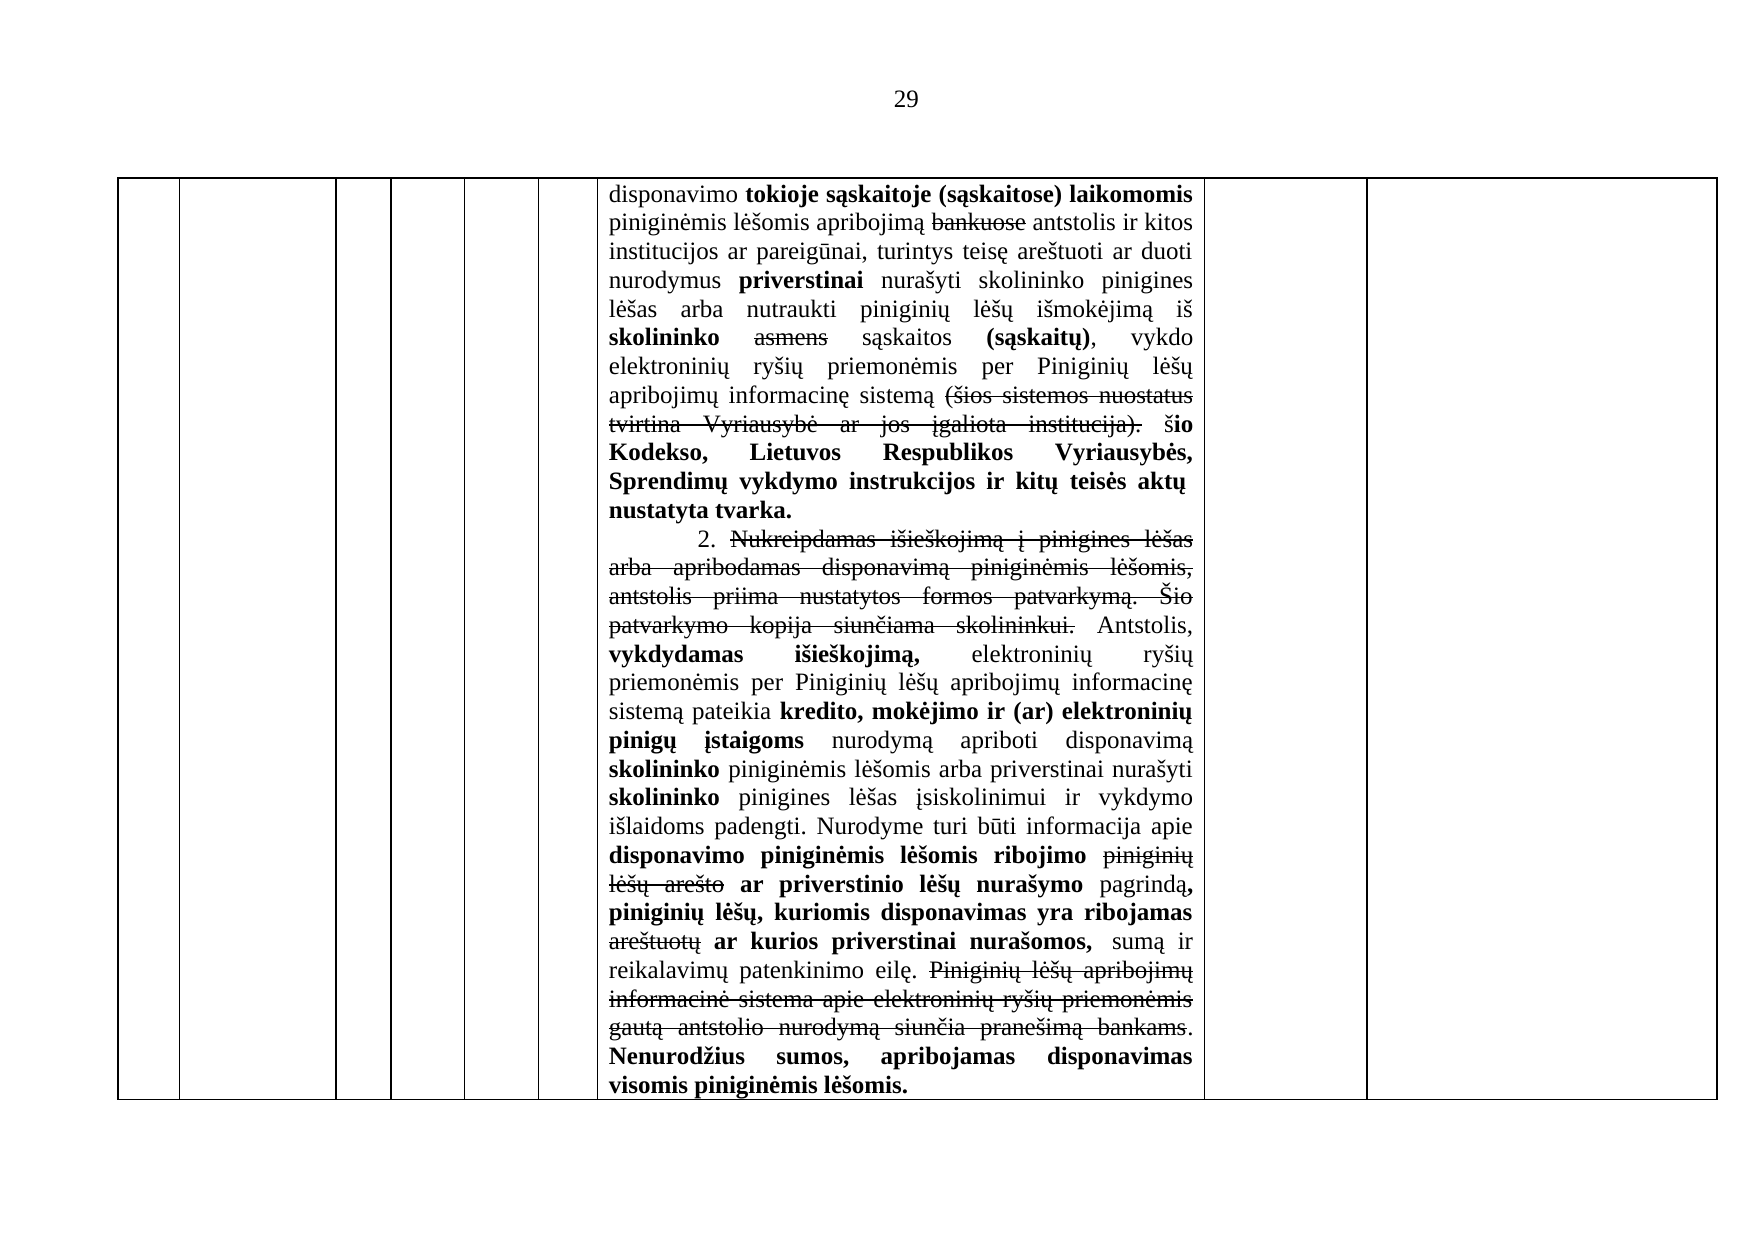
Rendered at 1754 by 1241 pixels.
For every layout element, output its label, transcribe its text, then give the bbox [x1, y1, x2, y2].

table_cell [119, 179, 179, 1099]
table_cell [180, 179, 335, 1099]
table_cell [1205, 179, 1366, 1099]
table_cell [392, 179, 464, 1099]
table_cell [539, 179, 597, 1099]
table_cell [465, 179, 538, 1099]
table_cell [1368, 179, 1716, 1099]
table_cell [337, 179, 390, 1099]
table_cell disponavimo tokioje sąskaitoje (sąskaitose) laikomomis piniginėmis lėšomis apribojimą bankuose antstolis ir kitos institucijos ar pareigūnai, turintys teisę areštuoti ar duoti nurodymus priverstinai nurašyti skolininko pinigines lėšas arba nutraukti piniginių lėšų išmokėjimą iš skolininko asmens sąskaitos (sąskaitų), vykdo elektroninių ryšių priemonėmis per Piniginių lėšų apribojimų informacinę sistemą (šios sistemos nuostatus tvirtina Vyriausybė ar jos įgaliota institucija). šio Kodekso, Lietuvos Respublikos Vyriausybės, Sprendimų vykdymo instrukcijos ir kitų teisės aktų nustatyta tvarka. 2. Nukreipdamas išieškojimą į pinigines lėšas arba apribodamas disponavimą piniginėmis lėšomis, antstolis priima nustatytos formos patvarkymą. Šio patvarkymo kopija siunčiama skolininkui. Antstolis, vykdydamas išieškojimą, elektroninių ryšių priemonėmis per Piniginių lėšų apribojimų informacinę sistemą pateikia kredito, mokėjimo ir (ar) elektroninių pinigų įstaigoms nurodymą apriboti disponavimą skolininko piniginėmis lėšomis arba priverstinai nurašyti skolininko pinigines lėšas įsiskolinimui ir vykdymo išlaidoms padengti. Nurodyme turi būti informacija apie disponavimo piniginėmis lėšomis ribojimo piniginių lėšų arešto ar priverstinio lėšų nurašymo pagrindą, piniginių lėšų, kuriomis disponavimas yra ribojamas areštuotų ar kurios priverstinai nurašomos, sumą ir reikalavimų patenkinimo eilę. Piniginių lėšų apribojimų informacinė sistema apie elektroninių ryšių priemonėmis gautą antstolio nurodymą siunčia pranešimą bankams. Nenurodžius sumos, apribojamas disponavimas visomis piniginėmis lėšomis. [598, 179, 1204, 1099]
